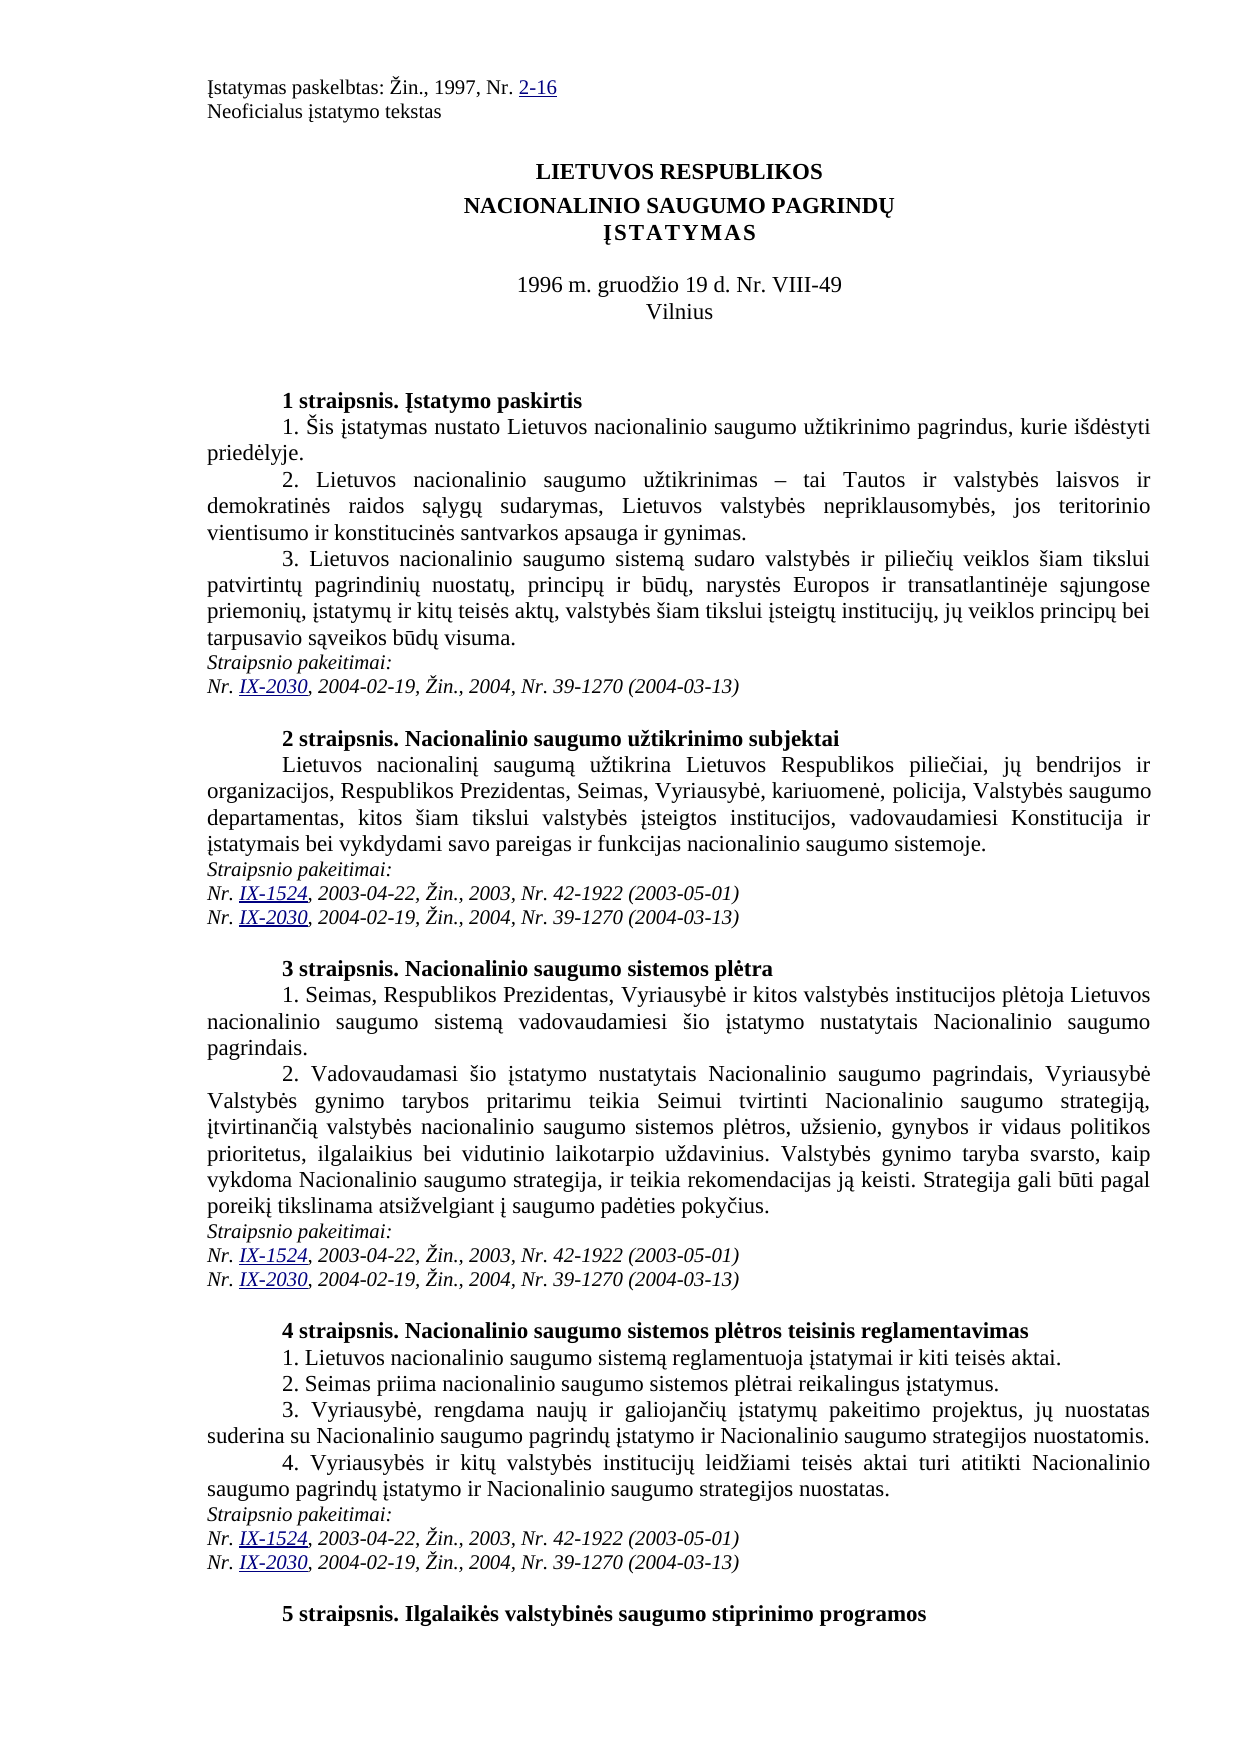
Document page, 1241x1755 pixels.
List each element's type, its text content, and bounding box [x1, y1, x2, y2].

text 4. Vyriausybės ir kitų valstybės institucijų leidžiami teisės aktai turi atitikti Nacionalinio saugumo pagrindų įstatymo ir Nacionalinio saugumo strategijos nuostatas. [207, 1449, 1152, 1502]
text Nr. IX-2030, 2004-02-19, Žin., 2004, Nr. 39-1270 (2004-03-13) [207, 905, 1152, 929]
text Straipsnio pakeitimai: [207, 857, 1152, 881]
text Straipsnio pakeitimai: [207, 1502, 1152, 1526]
text 3. Vyriausybė, rengdama naujų ir galiojančių įstatymų pakeitimo projektus, jų nuostatas suderina su Nacionalinio saugumo pagrindų įstatymo ir Nacionalinio saugumo strategijos nuostatomis. [207, 1396, 1152, 1449]
text 3. Lietuvos nacionalinio saugumo sistemą sudaro valstybės ir piliečių veiklos šiam tikslui patvirtintų pagrindinių nuostatų, principų ir būdų, narystės Europos ir transatlantinėje sąjungose priemonių, įstatymų ir kitų teisės aktų, valstybės šiam tikslui įsteigtų institucijų, jų veiklos principų bei tarpusavio sąveikos būdų visuma. [207, 545, 1152, 650]
text Nr. IX-1524, 2003-04-22, Žin., 2003, Nr. 42-1922 (2003-05-01) [207, 881, 1152, 905]
text 2. Seimas priima nacionalinio saugumo sistemos plėtrai reikalingus įstatymus. [207, 1370, 1152, 1396]
text 2. Vadovaudamasi šio įstatymo nustatytais Nacionalinio saugumo pagrindais, Vyriausybė Valstybės gynimo tarybos pritarimu teikia Seimui tvirtinti Nacionalinio saugumo strategiją, įtvirtinančią valstybės nacionalinio saugumo sistemos plėtros, užsienio, gynybos ir vidaus politikos prioritetus, ilgalaikius bei vidutinio laikotarpio uždavinius. Valstybės gynimo taryba svarsto, kaip vykdoma Nacionalinio saugumo strategija, ir teikia rekomendacijas ją keisti. Strategija gali būti pagal poreikį tikslinama atsižvelgiant į saugumo padėties pokyčius. [207, 1061, 1152, 1219]
text 1. Seimas, Respublikos Prezidentas, Vyriausybė ir kitos valstybės institucijos plėtoja Lietuvos nacionalinio saugumo sistemą vadovaudamiesi šio įstatymo nustatytais Nacionalinio saugumo pagrindais. [207, 981, 1152, 1061]
text 2 straipsnis. Nacionalinio saugumo užtikrinimo subjektai [207, 725, 1152, 751]
text Įstatymas paskelbtas: Žin., 1997, Nr. 2-16 [207, 75, 1152, 99]
text 1 straipsnis. Įstatymo paskirtis [207, 387, 1152, 413]
text Nr. IX-2030, 2004-02-19, Žin., 2004, Nr. 39-1270 (2004-03-13) [207, 1550, 1152, 1574]
text 3 straipsnis. Nacionalinio saugumo sistemos plėtra [207, 955, 1152, 981]
text 1. Lietuvos nacionalinio saugumo sistemą reglamentuoja įstatymai ir kiti teisės aktai. [207, 1343, 1152, 1370]
text 2. Lietuvos nacionalinio saugumo užtikrinimas – tai Tautos ir valstybės laisvos ir demokratinės raidos sąlygų sudarymas, Lietuvos valstybės nepriklausomybės, jos teritorinio vientisumo ir konstitucinės santvarkos apsauga ir gynimas. [207, 466, 1152, 545]
text Nr. IX-1524, 2003-04-22, Žin., 2003, Nr. 42-1922 (2003-05-01) [207, 1243, 1152, 1267]
text Lietuvos nacionalinį saugumą užtikrina Lietuvos Respublikos piliečiai, jų bendrijos ir organizacijos, Respublikos Prezidentas, Seimas, Vyriausybė, kariuomenė, policija, Valstybės saugumo departamentas, kitos šiam tikslui valstybės įsteigtos institucijos, vadovaudamiesi Konstitucija ir įstatymais bei vykdydami savo pareigas ir funkcijas nacionalinio saugumo sistemoje. [207, 751, 1152, 857]
text 4 straipsnis. Nacionalinio saugumo sistemos plėtros teisinis reglamentavimas [207, 1317, 1152, 1343]
text Straipsnio pakeitimai: [207, 650, 1152, 674]
text Neoficialus įstatymo tekstas [207, 99, 1152, 123]
text Straipsnio pakeitimai: [207, 1219, 1152, 1243]
text LIETUVOS RESPUBLIKOS [207, 158, 1152, 184]
text Nr. IX-2030, 2004-02-19, Žin., 2004, Nr. 39-1270 (2004-03-13) [207, 674, 1152, 698]
text Nr. IX-1524, 2003-04-22, Žin., 2003, Nr. 42-1922 (2003-05-01) [207, 1526, 1152, 1550]
text 1996 m. gruodžio 19 d. Nr. VIII-49 Vilnius [207, 272, 1152, 324]
text Nr. IX-2030, 2004-02-19, Žin., 2004, Nr. 39-1270 (2004-03-13) [207, 1267, 1152, 1291]
text ĮSTATYMAS [207, 219, 1152, 245]
text NACIONALINIO SAUGUMO PAGRINDŲ [207, 192, 1152, 219]
text 1. Šis įstatymas nustato Lietuvos nacionalinio saugumo užtikrinimo pagrindus, kurie išdėstyti priedėlyje. [207, 413, 1152, 466]
text 5 straipsnis. Ilgalaikės valstybinės saugumo stiprinimo programos [207, 1600, 1152, 1627]
